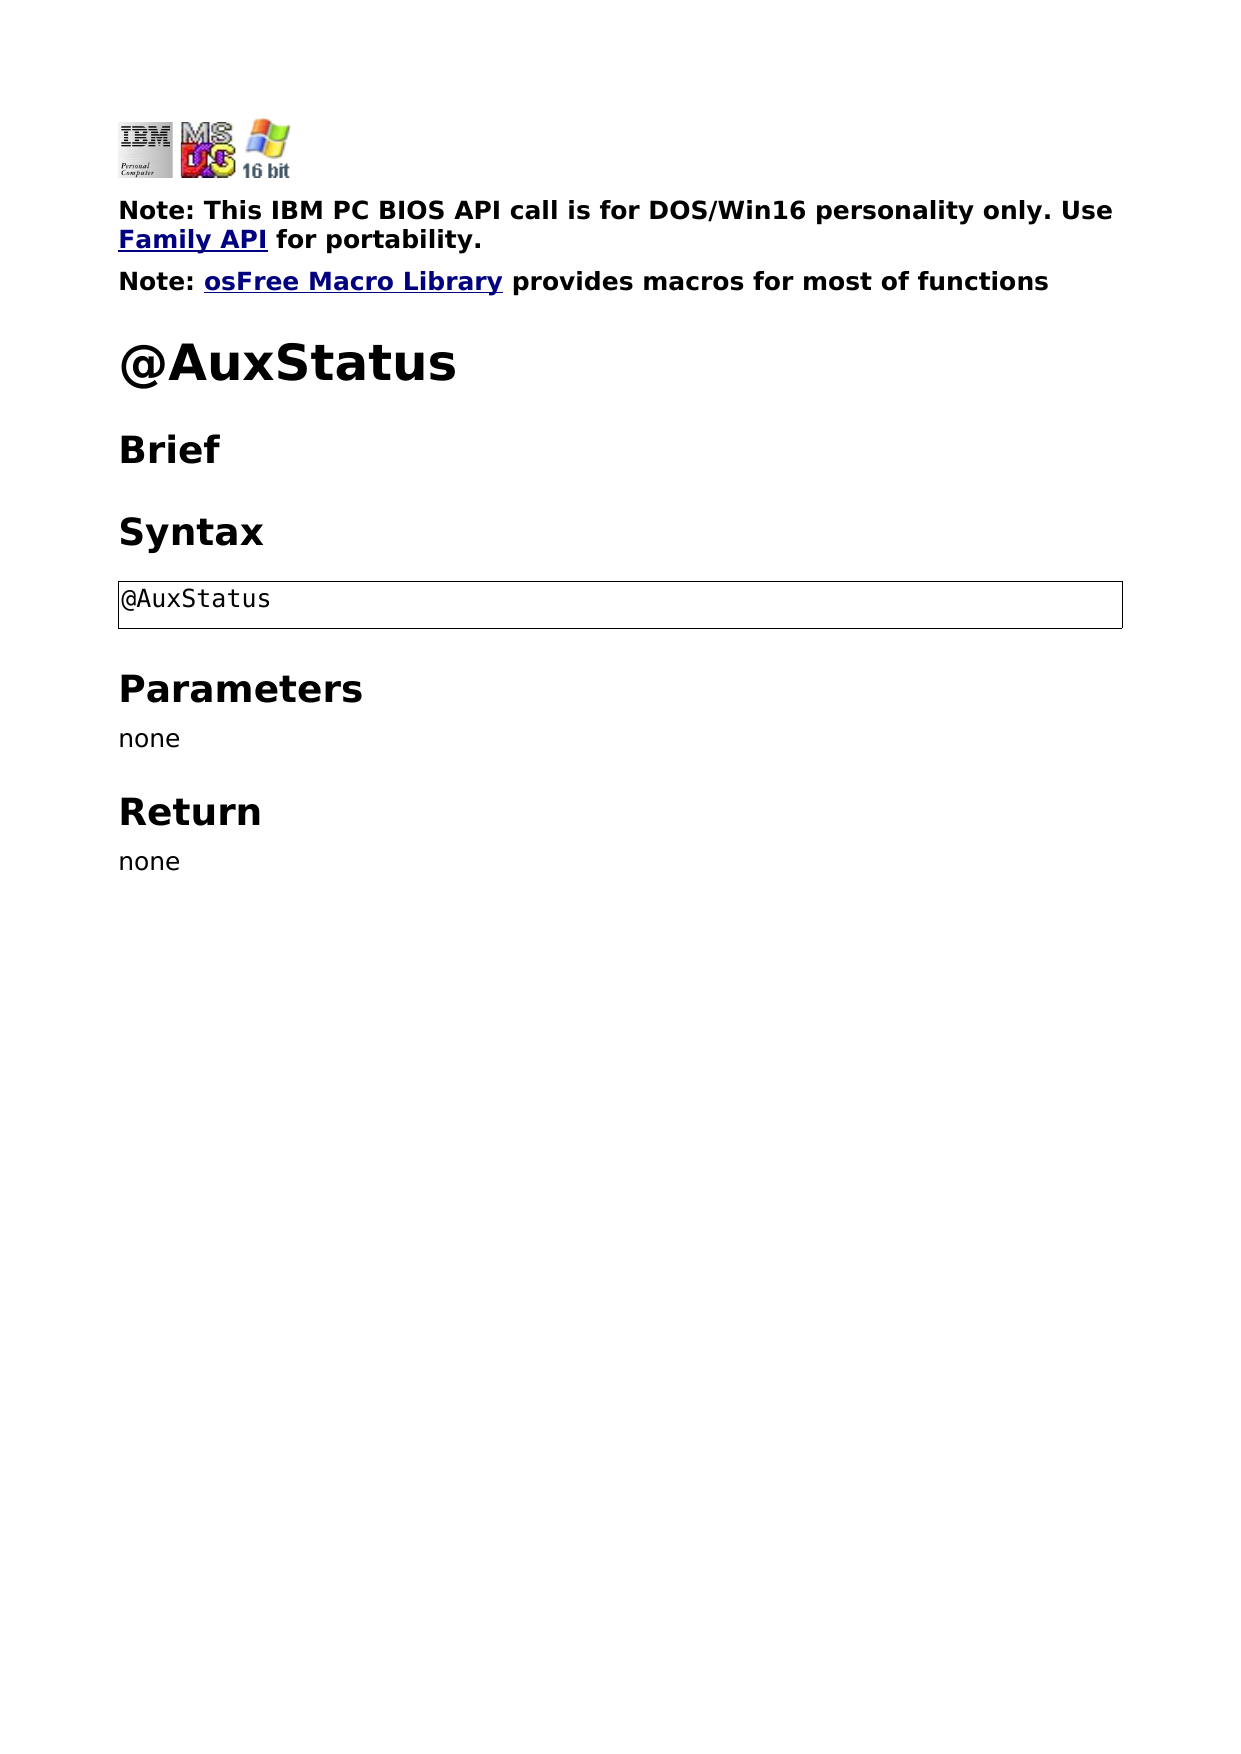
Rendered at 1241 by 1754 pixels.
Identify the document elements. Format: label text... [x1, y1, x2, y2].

subtitle @AuxStatus [118, 333, 1122, 392]
subtitle Parameters [118, 668, 1122, 712]
subtitle Syntax [118, 510, 1122, 554]
picture [118, 122, 173, 178]
subtitle Return [118, 791, 1122, 834]
table_header @AuxStatus [119, 582, 1122, 628]
picture [243, 118, 291, 178]
subtitle Brief [118, 429, 1122, 473]
text Note: This IBM PC BIOS API call is for DOS/Win16 personality only. Use Family API for portability. [118, 196, 1122, 254]
picture [180, 122, 236, 178]
text none [118, 847, 1122, 876]
text Note: osFree Macro Library provides macros for most of functions [118, 267, 1122, 296]
text none [118, 724, 1122, 753]
